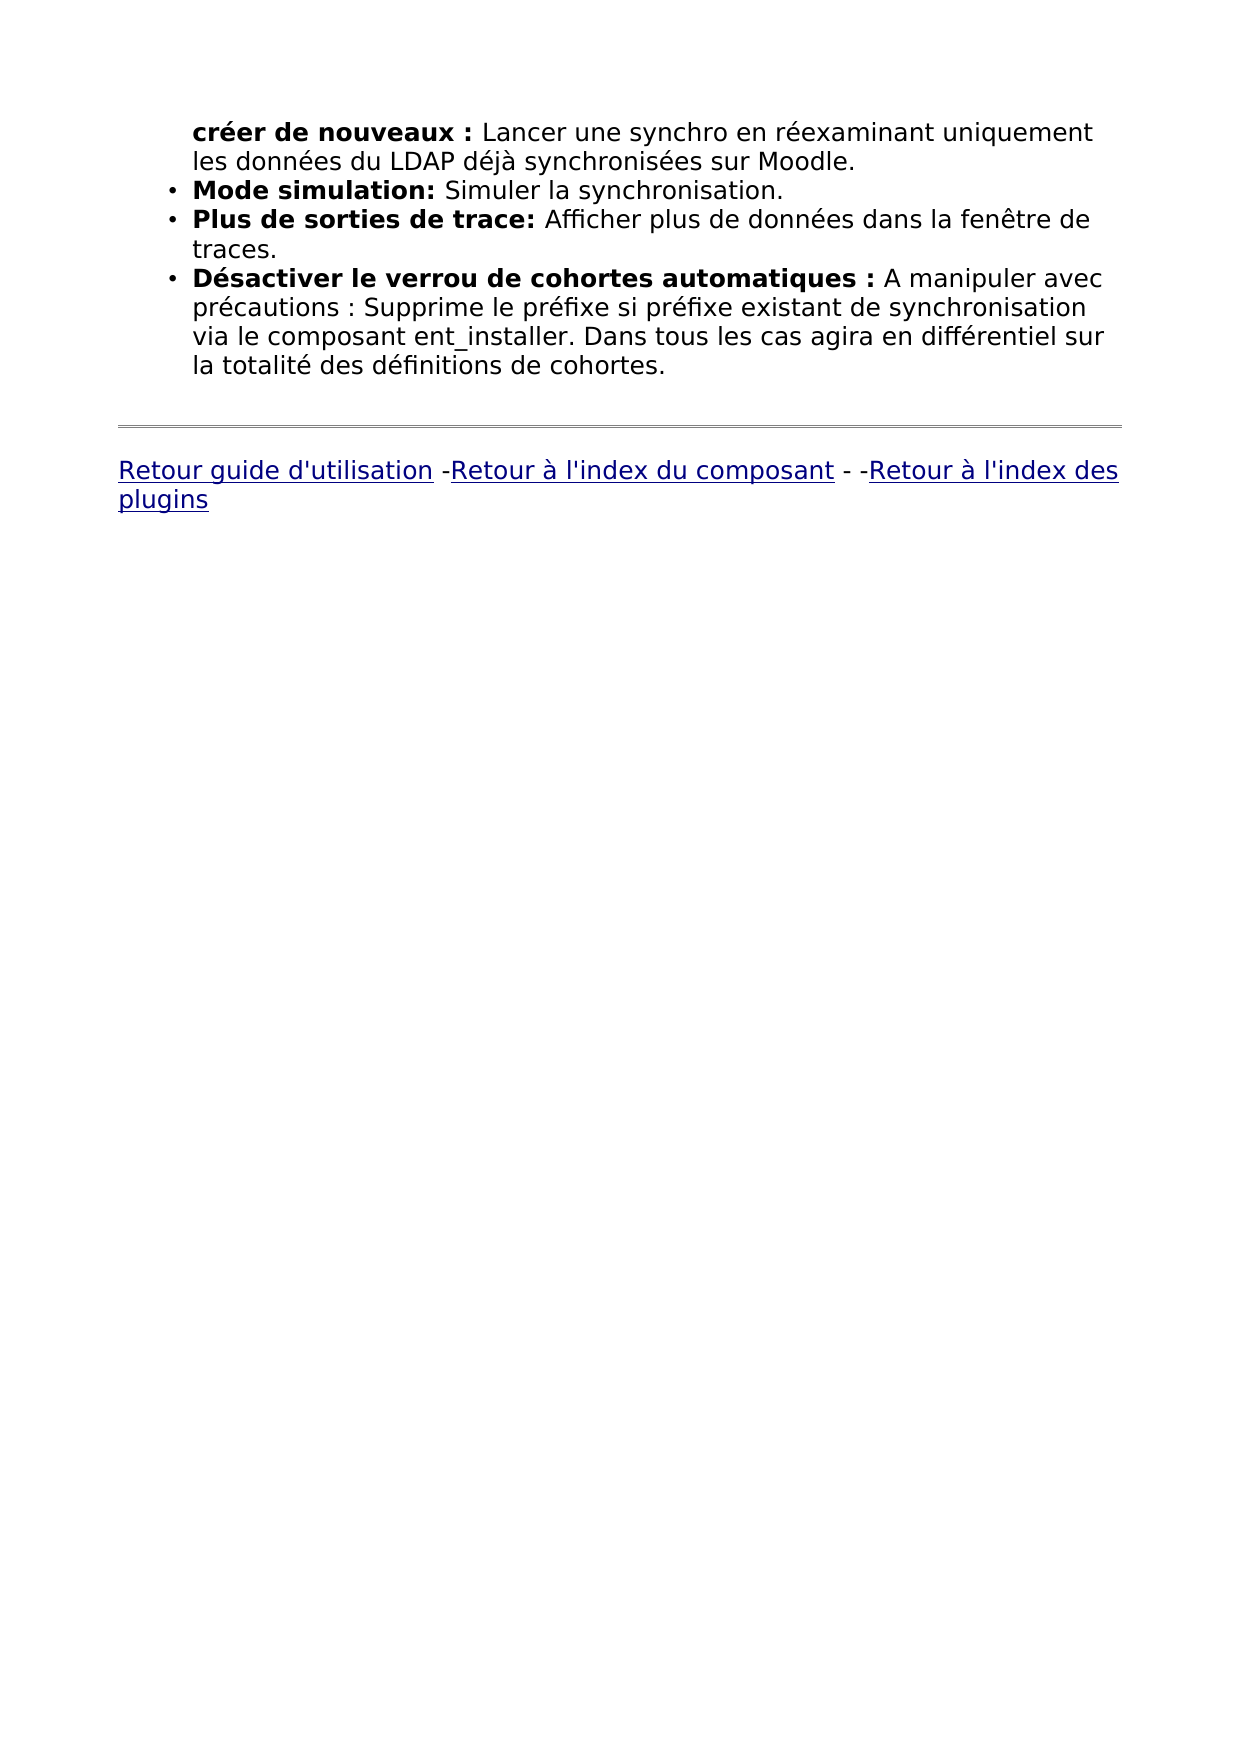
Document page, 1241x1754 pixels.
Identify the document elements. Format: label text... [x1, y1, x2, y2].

list Mode simulation: Simuler la synchronisation. [177, 176, 1122, 206]
text Retour guide d'utilisation -Retour à l'index du composant - -Retour à l'index des plugins [118, 456, 1122, 515]
list Désactiver le verrou de cohortes automatiques : A manipuler avec précautions : Supprime le préfixe si préfixe existant de synchronisation via le composant ent_installer. Dans tous les cas agira en différentiel sur la totalité des définitions de cohortes. [177, 264, 1122, 381]
list créer de nouveaux : Lancer une synchro en réexaminant uniquement les données du LDAP déjà synchronisées sur Moodle. [177, 118, 1122, 176]
list Plus de sorties de trace: Afficher plus de données dans la fenêtre de traces. [177, 206, 1122, 264]
